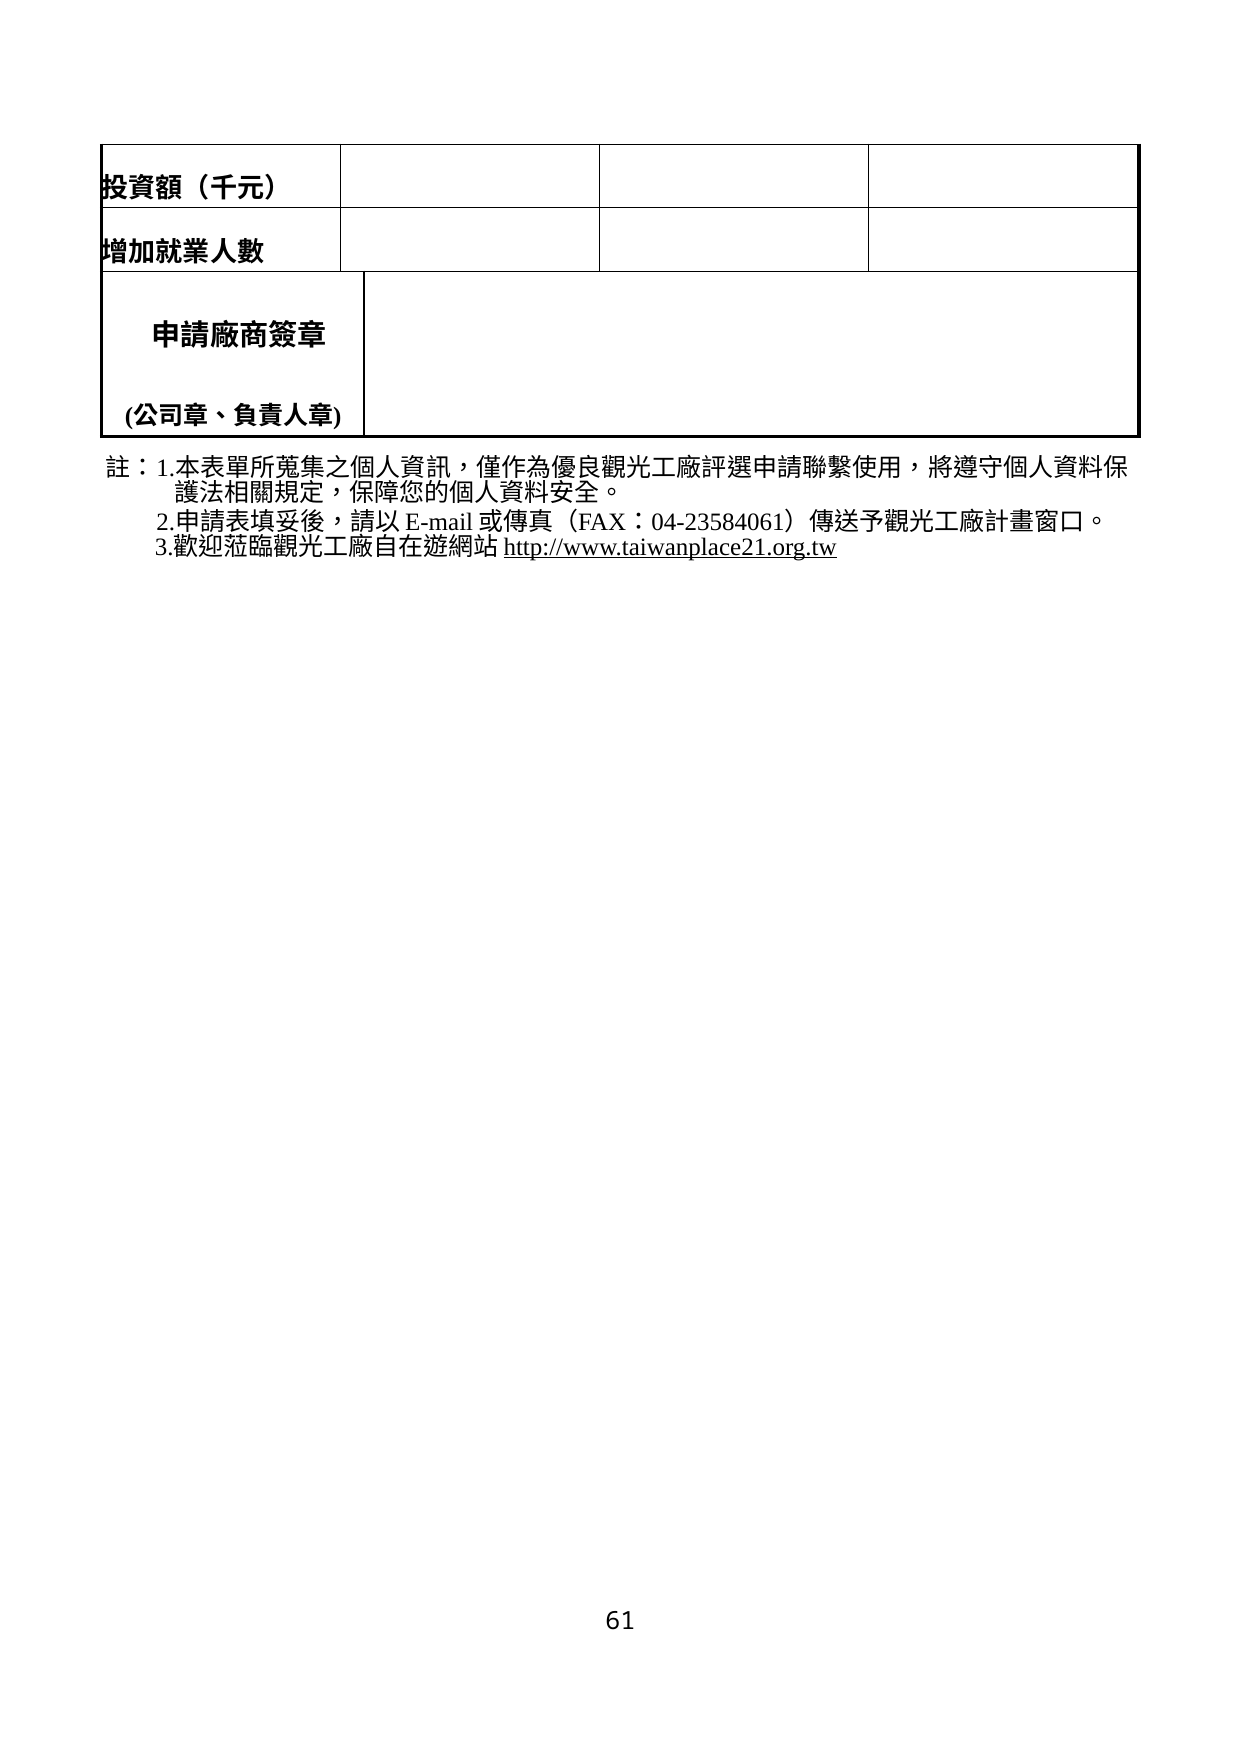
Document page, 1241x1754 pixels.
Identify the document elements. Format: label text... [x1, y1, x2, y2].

table_cell [341, 208, 599, 271]
table_cell [869, 208, 1137, 271]
table_cell [600, 208, 868, 271]
text 2.申請表填妥後，請以E-mail或傳真（FAX：04-23584061）傳送予觀光工廠計畫窗口。 [156, 510, 1179, 535]
text 註：1.本表單所蒐集之個人資訊，僅作為優良觀光工廠評選申請聯繫使用，將遵守個人資料保護法相關規定，保障您的個人資料安全。 [106, 456, 1131, 506]
table_cell 增加就業人數 [103, 208, 340, 271]
text 3.歡迎蒞臨觀光工廠自在遊網站http://www.taiwanplace21.org.tw [154, 535, 1179, 560]
table_cell 申請廠商簽章 (公司章、負責人章) [103, 272, 363, 434]
table_cell 投資額（千元） [103, 145, 340, 207]
table_cell [869, 145, 1137, 207]
table_cell [365, 272, 1137, 434]
table_cell [341, 145, 599, 207]
table_cell [600, 145, 868, 207]
